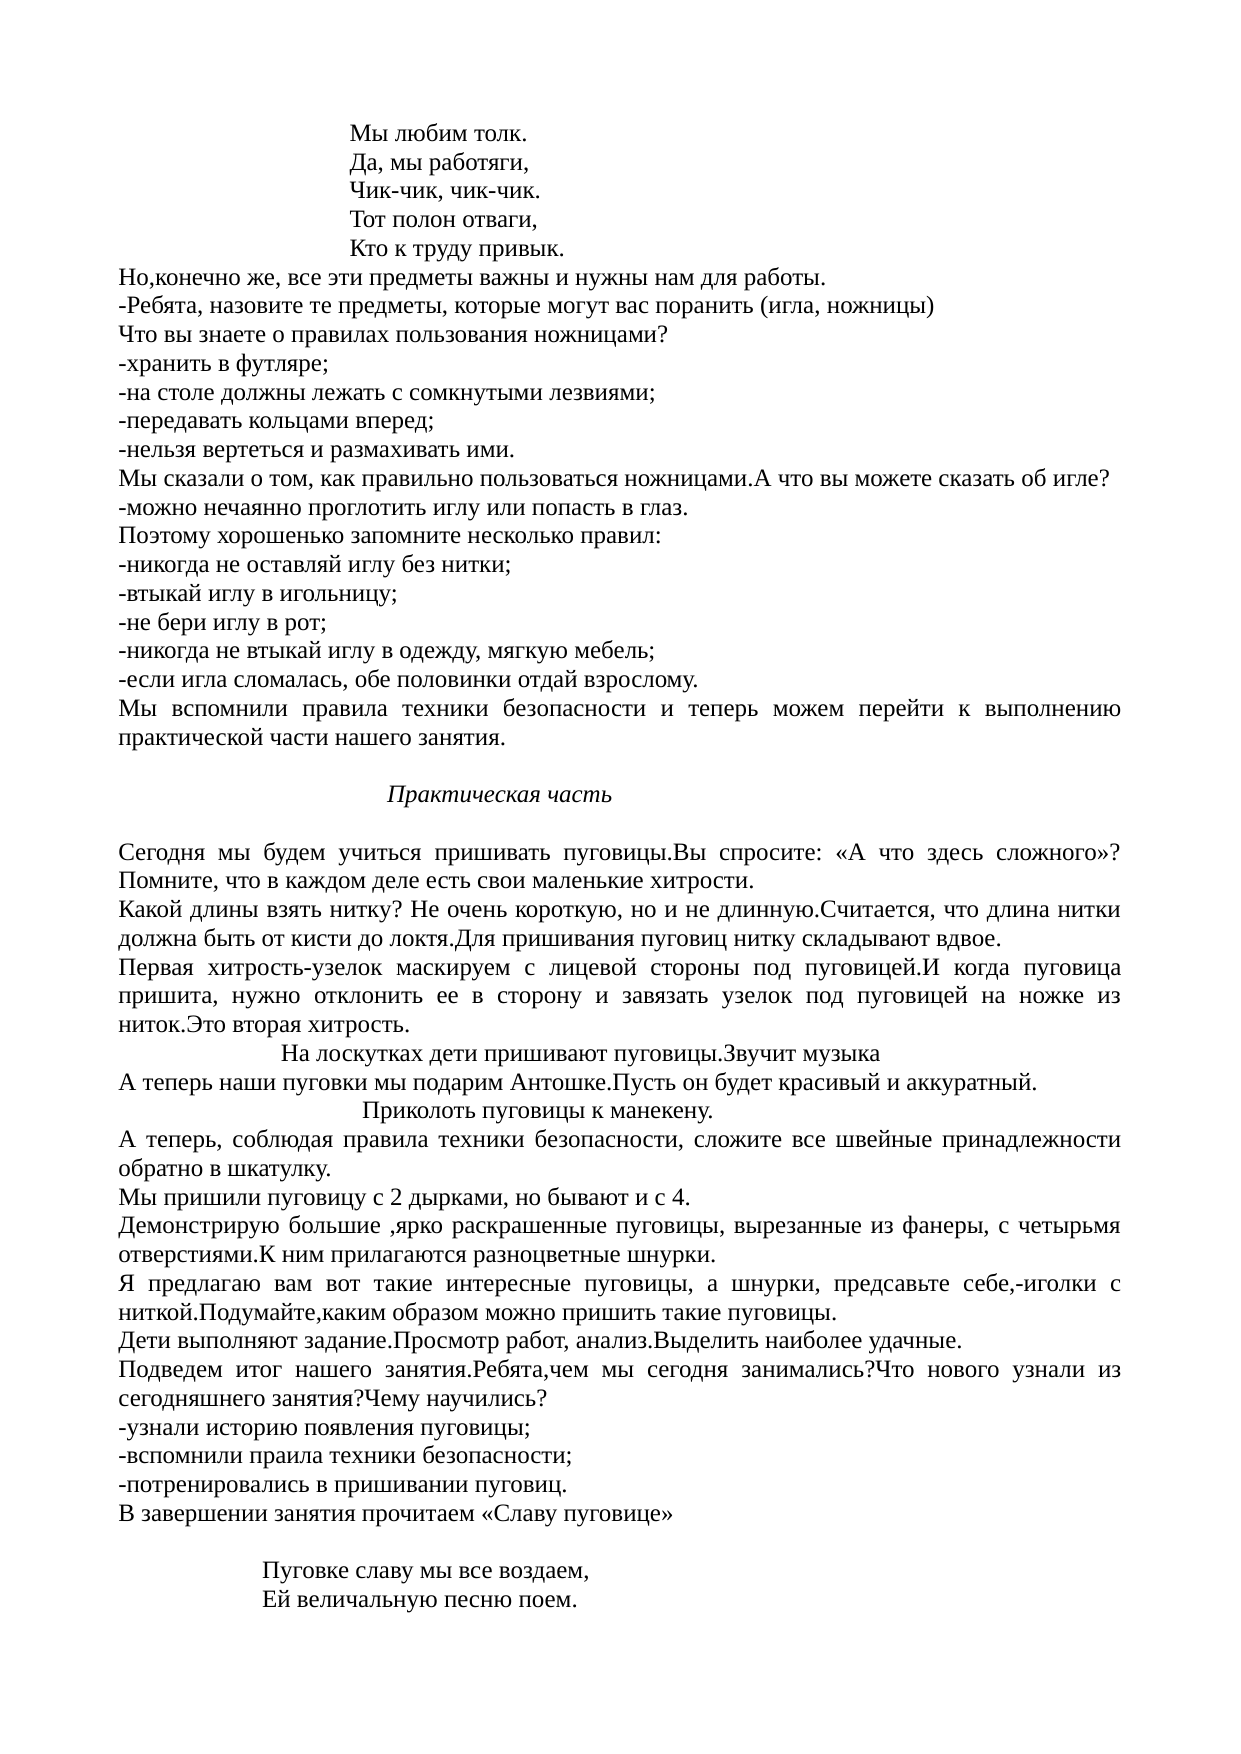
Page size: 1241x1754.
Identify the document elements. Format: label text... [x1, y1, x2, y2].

text Подведем итог нашего занятия.Ребята,чем мы сегодня занимались?Что нового узнали из сегодняшнего занятия?Чему научились? [118, 1354, 1122, 1412]
text -нельзя вертеться и размахивать ими. [118, 434, 1122, 463]
text Первая хитрость-узелок маскируем с лицевой стороны под пуговицей.И когда пуговица пришита, нужно отклонить ее в сторону и завязать узелок под пуговицей на ножке из ниток.Это вторая хитрость. [118, 952, 1122, 1038]
text А теперь, соблюдая правила техники безопасности, сложите все швейные принадлежности обратно в шкатулку. [118, 1124, 1122, 1182]
text -хранить в футляре; [118, 348, 1122, 377]
text -втыкай иглу в игольницу; [118, 578, 1122, 607]
text Но,конечно же, все эти предметы важны и нужны нам для работы. [118, 262, 1122, 291]
text -никогда не оставляй иглу без нитки; [118, 549, 1122, 578]
text Мы пришили пуговицу с 2 дырками, но бывают и с 4. [118, 1182, 1122, 1211]
text Демонстрирую большие ,ярко раскрашенные пуговицы, вырезанные из фанеры, с четырьмя отверстиями.К ним прилагаются разноцветные шнурки. [118, 1211, 1122, 1268]
text Приколоть пуговицы к манекену. [118, 1096, 1122, 1124]
text А теперь наши пуговки мы подарим Антошке.Пусть он будет красивый и аккуратный. [118, 1067, 1122, 1096]
text Мы сказали о том, как правильно пользоваться ножницами.А что вы можете сказать об игле? [118, 463, 1122, 492]
text -Ребята, назовите те предметы, которые могут вас поранить (игла, ножницы) [118, 291, 1122, 319]
text Мы вспомнили правила техники безопасности и теперь можем перейти к выполнению практической части нашего занятия. [118, 693, 1122, 751]
text Поэтому хорошенько запомните несколько правил: [118, 521, 1122, 549]
text -никогда не втыкай иглу в одежду, мягкую мебель; [118, 636, 1122, 664]
text -не бери иглу в рот; [118, 607, 1122, 636]
text Сегодня мы будем учиться пришивать пуговицы.Вы спросите: «А что здесь сложного»?Помните, что в каждом деле есть свои маленькие хитрости. [118, 837, 1122, 894]
text -узнали историю появления пуговицы; [118, 1412, 1122, 1441]
text -вспомнили праила техники безопасности; [118, 1441, 1122, 1469]
text -можно нечаянно проглотить иглу или попасть в глаз. [118, 492, 1122, 521]
text Да, мы работяги, [118, 147, 1122, 176]
text Какой длины взять нитку? Не очень короткую, но и не длинную.Считается, что длина нитки должна быть от кисти до локтя.Для пришивания пуговиц нитку складывают вдвое. [118, 894, 1122, 952]
text Кто к труду привык. [118, 233, 1122, 262]
text -потренировались в пришивании пуговиц. [118, 1469, 1122, 1498]
text Практическая часть [118, 779, 1122, 808]
text Ей величальную песню поем. [118, 1584, 1122, 1613]
text На лоскутках дети пришивают пуговицы.Звучит музыка [118, 1038, 1122, 1067]
text Я предлагаю вам вот такие интересные пуговицы, а шнурки, предсавьте себе,-иголки с ниткой.Подумайте,каким образом можно пришить такие пуговицы. [118, 1268, 1122, 1326]
text -на столе должны лежать с сомкнутыми лезвиями; [118, 377, 1122, 406]
text В завершении занятия прочитаем «Славу пуговице» [118, 1498, 1122, 1527]
text Тот полон отваги, [118, 204, 1122, 233]
text Дети выполняют задание.Просмотр работ, анализ.Выделить наиболее удачные. [118, 1326, 1122, 1354]
text Что вы знаете о правилах пользования ножницами? [118, 319, 1122, 348]
text -если игла сломалась, обе половинки отдай взрослому. [118, 664, 1122, 693]
text Пуговке славу мы все воздаем, [118, 1556, 1122, 1584]
text -передавать кольцами вперед; [118, 406, 1122, 434]
text Чик-чик, чик-чик. [118, 176, 1122, 204]
text Мы любим толк. [118, 118, 1122, 147]
